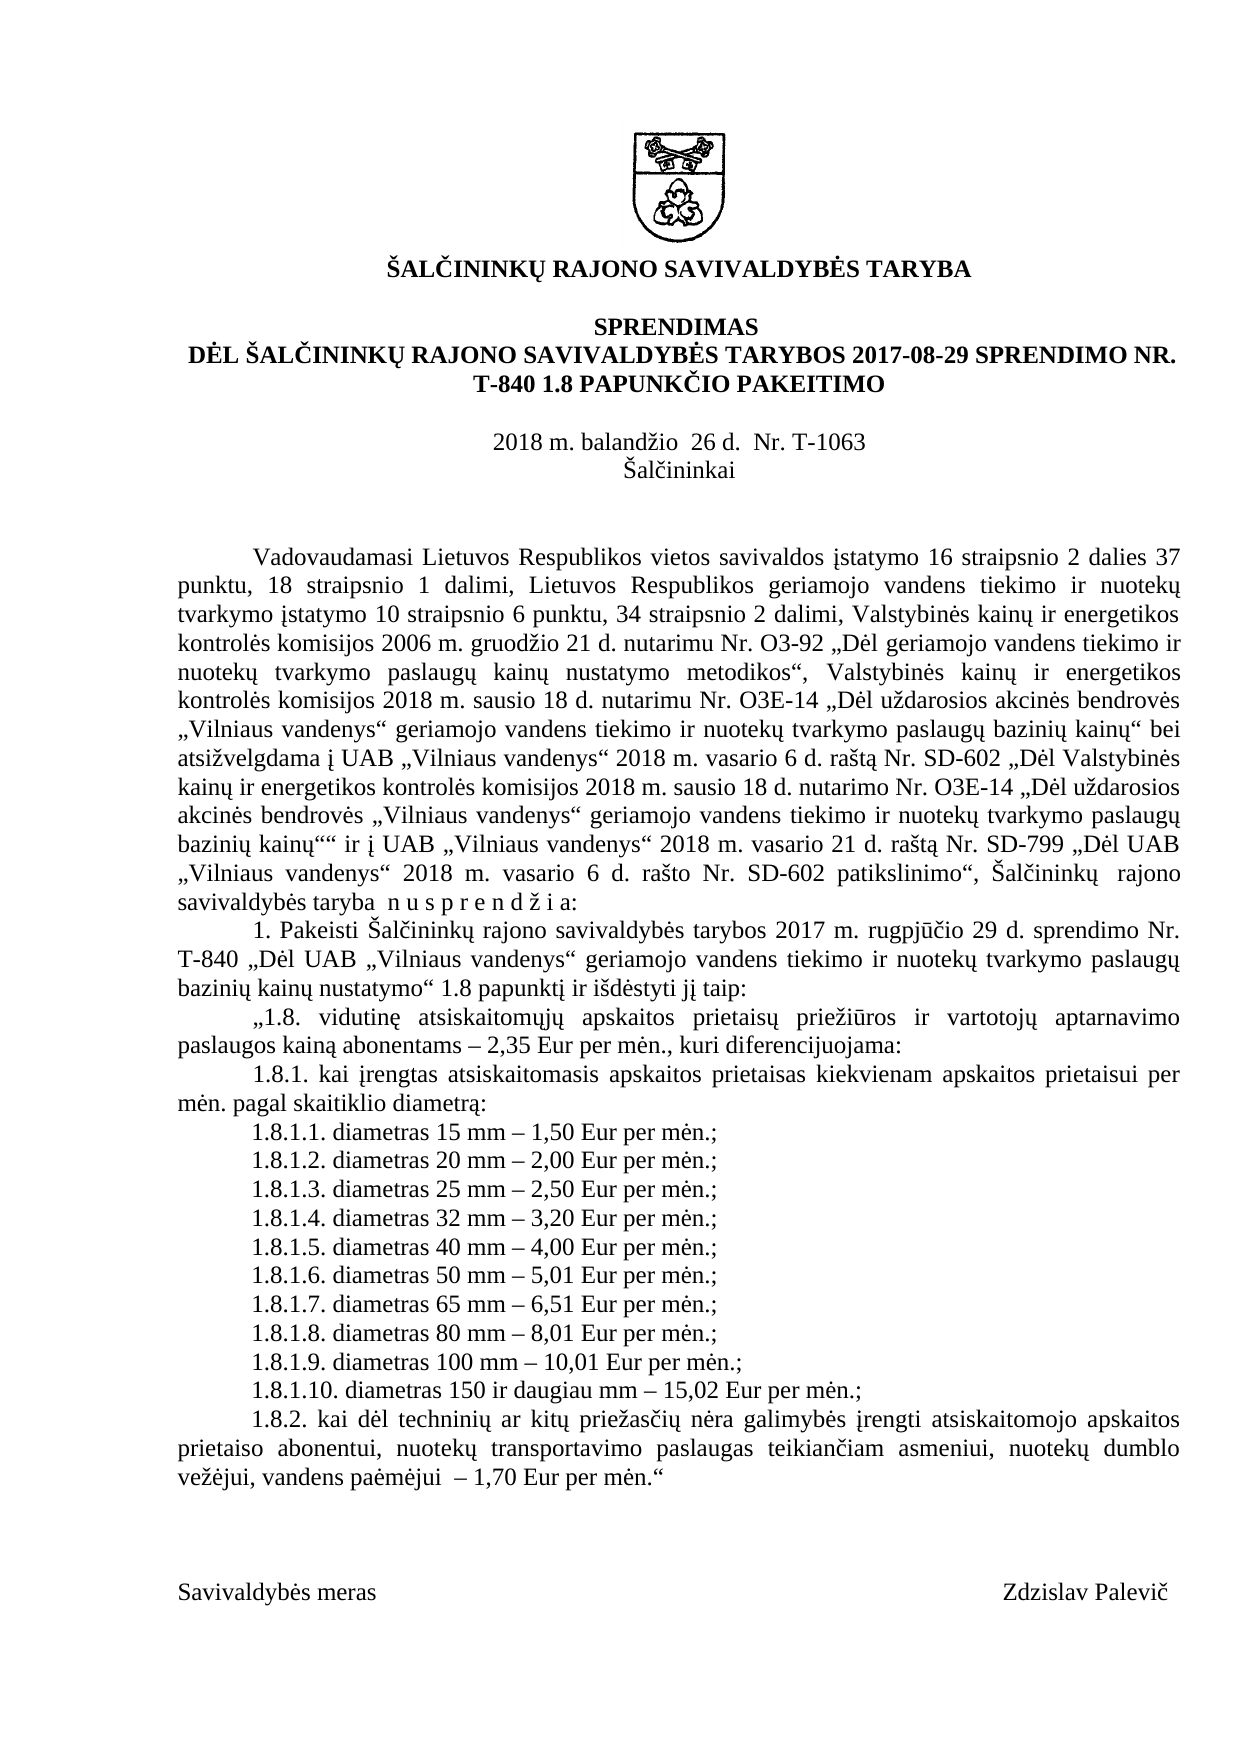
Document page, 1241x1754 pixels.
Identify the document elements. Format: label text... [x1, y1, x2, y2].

text 1.8.1. kai įrengtas atsiskaitomasis apskaitos prietaisas kiekvienam apskaitos prietaisui per mėn. pagal skaitiklio diametrą: [177, 1059, 1181, 1117]
text ŠALČININKŲ RAJONO SAVIVALDYBĖS TARYBA [177, 254, 1181, 283]
text 1.8.1.6. diametras 50 mm – 5,01 Eur per mėn.; [177, 1260, 1181, 1289]
text SPRENDIMAS [177, 312, 1181, 340]
text DĖL ŠALČININKŲ RAJONO SAVIVALDYBĖS TARYBOS 2017-08-29 SPRENDIMO NR. T-840 1.8 PAPUNKČIO PAKEITIMO [177, 340, 1181, 398]
text Vadovaudamasi Lietuvos Respublikos vietos savivaldos įstatymo 16 straipsnio 2 dalies 37 punktu, 18 straipsnio 1 dalimi, Lietuvos Respublikos geriamojo vandens tiekimo ir nuotekų tvarkymo įstatymo 10 straipsnio 6 punktu, 34 straipsnio 2 dalimi, Valstybinės kainų ir energetikos kontrolės komisijos 2006 m. gruodžio 21 d. nutarimu Nr. O3-92 „Dėl geriamojo vandens tiekimo ir nuotekų tvarkymo paslaugų kainų nustatymo metodikos“, Valstybinės kainų ir energetikos kontrolės komisijos 2018 m. sausio 18 d. nutarimu Nr. O3E-14 „Dėl uždarosios akcinės bendrovės „Vilniaus vandenys“ geriamojo vandens tiekimo ir nuotekų tvarkymo paslaugų bazinių kainų“ bei atsižvelgdama į UAB „Vilniaus vandenys“ 2018 m. vasario 6 d. raštą Nr. SD-602 „Dėl Valstybinės kainų ir energetikos kontrolės komisijos 2018 m. sausio 18 d. nutarimo Nr. O3E-14 „Dėl uždarosios akcinės bendrovės „Vilniaus vandenys“ geriamojo vandens tiekimo ir nuotekų tvarkymo paslaugų bazinių kainų““ ir į UAB „Vilniaus vandenys“ 2018 m. vasario 21 d. raštą Nr. SD-799 „Dėl UAB „Vilniaus vandenys“ 2018 m. vasario 6 d. rašto Nr. SD-602 patikslinimo“, Šalčininkų rajono savivaldybės taryba n u s p r e n d ž i a: [177, 542, 1181, 915]
text 1.8.1.7. diametras 65 mm – 6,51 Eur per mėn.; [177, 1289, 1181, 1318]
text 1.8.1.8. diametras 80 mm – 8,01 Eur per mėn.; [177, 1318, 1181, 1347]
text Šalčininkai [177, 455, 1181, 484]
text 1.8.1.9. diametras 100 mm – 10,01 Eur per mėn.; [177, 1347, 1181, 1375]
text 1. Pakeisti Šalčininkų rajono savivaldybės tarybos 2017 m. rugpjūčio 29 d. sprendimo Nr. T-840 „Dėl UAB „Vilniaus vandenys“ geriamojo vandens tiekimo ir nuotekų tvarkymo paslaugų bazinių kainų nustatymo“ 1.8 papunktį ir išdėstyti jį taip: [177, 915, 1181, 1002]
text 1.8.1.1. diametras 15 mm – 1,50 Eur per mėn.; [177, 1117, 1181, 1145]
text 2018 m. balandžio 26 d. Nr. T-1063 [177, 427, 1181, 455]
text 1.8.1.3. diametras 25 mm – 2,50 Eur per mėn.; [177, 1174, 1181, 1203]
text 1.8.1.2. diametras 20 mm – 2,00 Eur per mėn.; [177, 1145, 1181, 1174]
text 1.8.1.5. diametras 40 mm – 4,00 Eur per mėn.; [177, 1232, 1181, 1260]
text 1.8.2. kai dėl techninių ar kitų priežasčių nėra galimybės įrengti atsiskaitomojo apskaitos prietaiso abonentui, nuotekų transportavimo paslaugas teikiančiam asmeniui, nuotekų dumblo vežėjui, vandens paėmėjui – 1,70 Eur per mėn.“ [177, 1404, 1181, 1490]
text 1.8.1.4. diametras 32 mm – 3,20 Eur per mėn.; [177, 1203, 1181, 1232]
text „1.8. vidutinę atsiskaitomųjų apskaitos prietaisų priežiūros ir vartotojų aptarnavimo paslaugos kainą abonentams – 2,35 Eur per mėn., kuri diferencijuojama: [177, 1002, 1181, 1059]
text Savivaldybės meras Zdzislav Palevič [177, 1577, 1181, 1605]
text 1.8.1.10. diametras 150 ir daugiau mm – 15,02 Eur per mėn.; [177, 1375, 1181, 1404]
